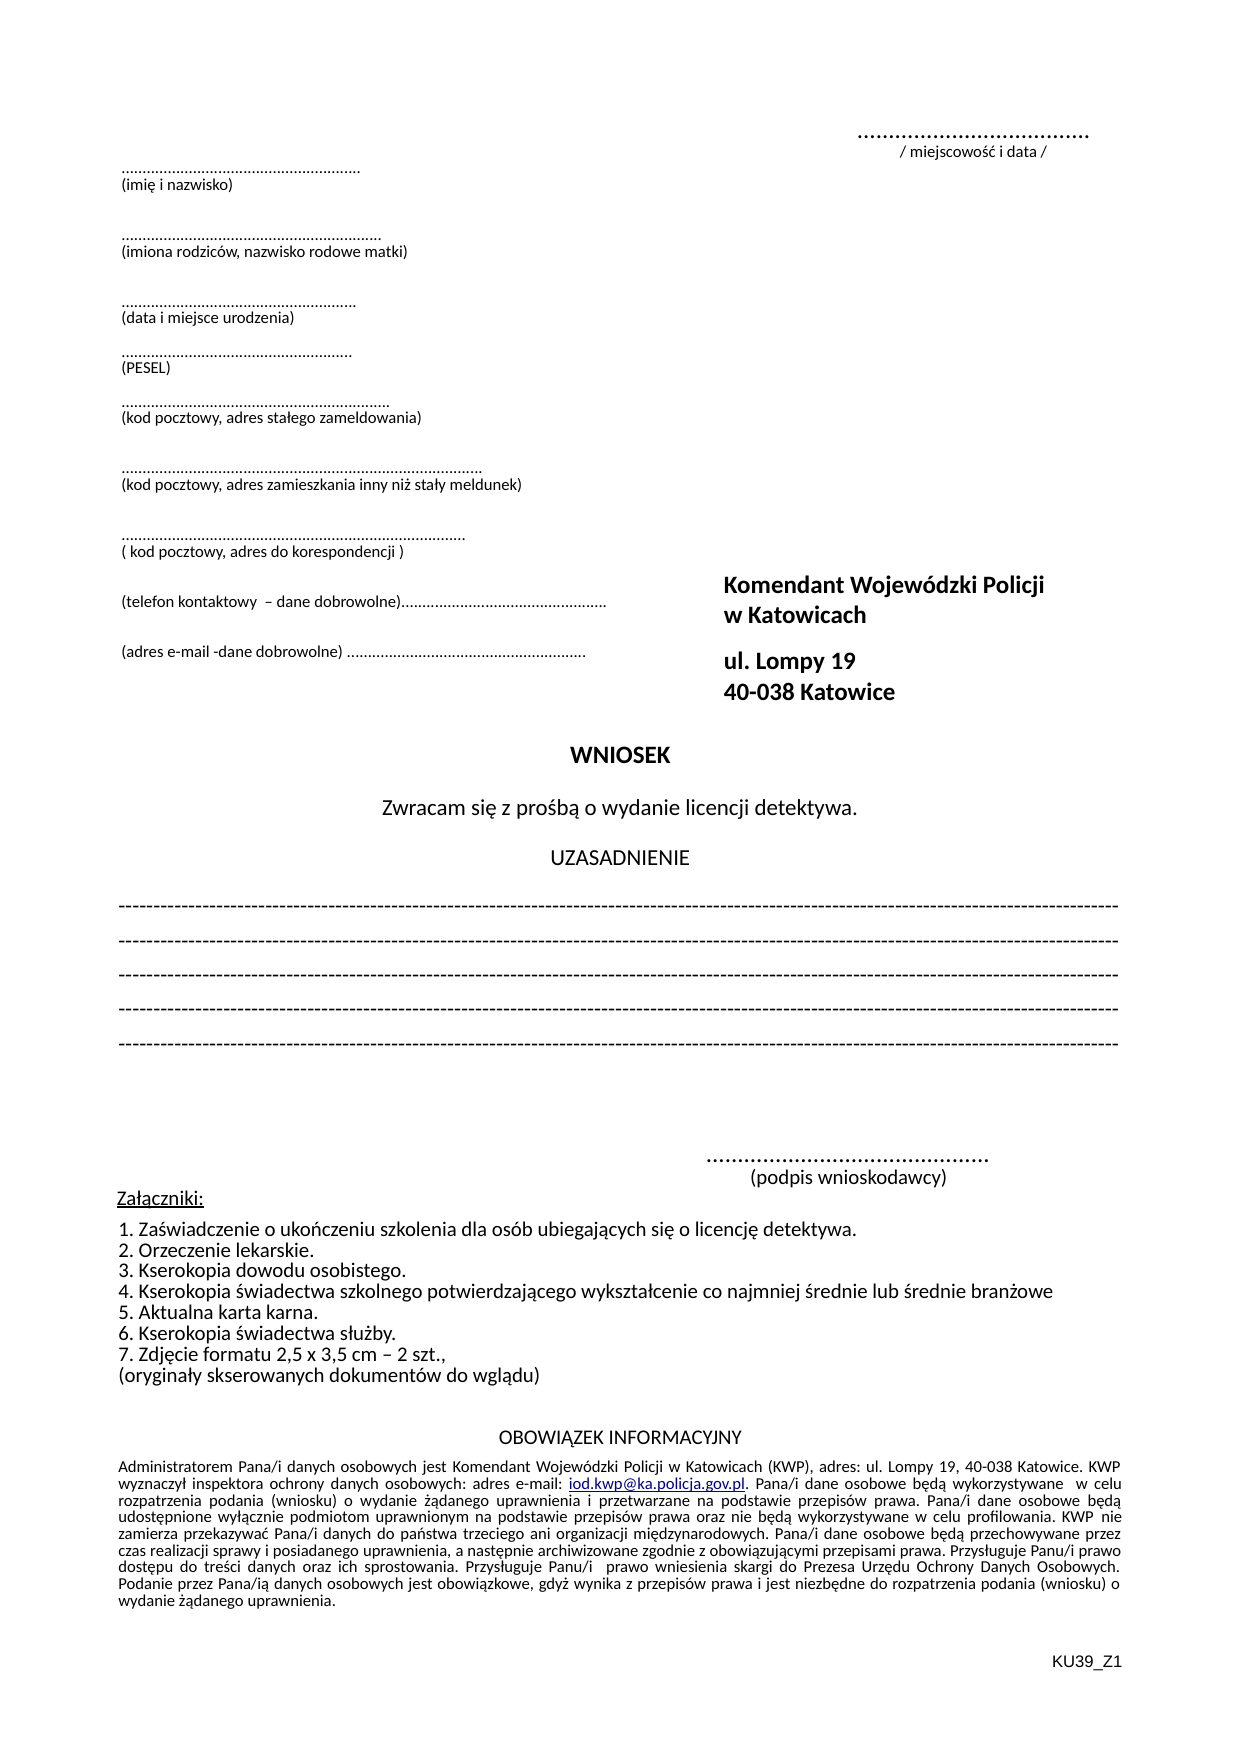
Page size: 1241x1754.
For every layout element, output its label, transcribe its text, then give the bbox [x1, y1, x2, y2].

text (kod pocztowy, adres zamieszkania inny niż stały meldunek) [121, 478, 1122, 494]
text (imię i nazwisko) [121, 178, 1122, 194]
text (podpis wnioskodawcy) [706, 1168, 1122, 1189]
text (kod pocztowy, adres stałego zameldowania) [121, 411, 1122, 428]
text (adres e-mail -dane dobrowolne) ......................................................... [121, 644, 1122, 661]
text (data i miejsce urodzenia) [121, 311, 1122, 328]
text ....................................................... [121, 344, 1122, 361]
text .................................................................................. [121, 528, 1122, 544]
text (telefon kontaktowy – dane dobrowolne)................................................. [121, 594, 1122, 611]
text ......................................................... [121, 161, 1122, 178]
text ........................................................ [121, 294, 1122, 311]
text Zwracam się z prośbą o wydanie licencji detektywa. [118, 799, 1122, 822]
text .............................................................. [121, 228, 1122, 244]
text ............................................. [706, 1143, 1122, 1168]
text ( kod pocztowy, adres do korespondencji ) [121, 544, 1122, 561]
text OBOWIĄZEK INFORMACYJNY [118, 1429, 1122, 1450]
text Administratorem Pana/i danych osobowych jest Komendant Wojewódzki Policji w Katowicach (KWP), adres: ul. Lompy 19, 40-038 Katowice. KWP wyznaczył inspektora ochrony danych osobowych: adres e-mail: iod.kwp@ka.policja.gov.pl. Pana/i dane osobowe będą wykorzystywane w celu rozpatrzenia podania (wniosku) o wydanie żądanego uprawnienia i przetwarzane na podstawie przepisów prawa. Pana/i dane osobowe będą udostępnione wyłącznie podmiotom uprawnionym na podstawie przepisów prawa oraz nie będą wykorzystywane w celu profilowania. KWP nie zamierza przekazywać Pana/i danych do państwa trzeciego ani organizacji międzynarodowych. Pana/i dane osobowe będą przechowywane przez czas realizacji sprawy i posiadanego uprawnienia, a następnie archiwizowane zgodnie z obowiązującymi przepisami prawa. Przysługuje Panu/i prawo dostępu do treści danych oraz ich sprostowania. Przysługuje Panu/i prawo wniesienia skargi do Prezesa Urzędu Ochrony Danych Osobowych. Podanie przez Pana/ią danych osobowych jest obowiązkowe, gdyż wynika z przepisów prawa i jest niezbędne do rozpatrzenia podania (wniosku) o wydanie żądanego uprawnienia. [118, 1460, 1122, 1610]
text 1. Zaświadczenie o ukończeniu szkolenia dla osób ubiegających się o licencję detektywa. 2. Orzeczenie lekarskie. 3. Kserokopia dowodu osobistego. 4. Kserokopia świadectwa szkolnego potwierdzającego wykształcenie co najmniej średnie lub średnie branżowe 5. Aktualna karta karna. 6. Kserokopia świadectwa służby. 7. Zdjęcie formatu 2,5 x 3,5 cm – 2 szt., (oryginały skserowanych dokumentów do wglądu) [118, 1221, 1122, 1387]
text (imiona rodziców, nazwisko rodowe matki) [121, 244, 1122, 261]
text Załączniki: [117, 1189, 1122, 1210]
text WNIOSEK [118, 744, 1122, 769]
text UZASADNIENIE [118, 849, 1122, 872]
text / miejscowość i data / [121, 144, 1122, 161]
text (PESEL) [121, 361, 1122, 378]
text ------------------------------------------------------------------------------------------------------------------------------------------------------------------------------------------------------------------------------------------------------------------------------------------------------------------------------------------------------------------------------------------------------------------------------------------------------------------------------------------------------------------------------------------------------------------------------------------------------------------------------------------------------------------------------------------------------------------------------------------- [118, 897, 1122, 1057]
text ................................................................ [121, 394, 1122, 411]
text ...................................................................................... [121, 461, 1122, 478]
text ..................................... [784, 119, 1122, 144]
